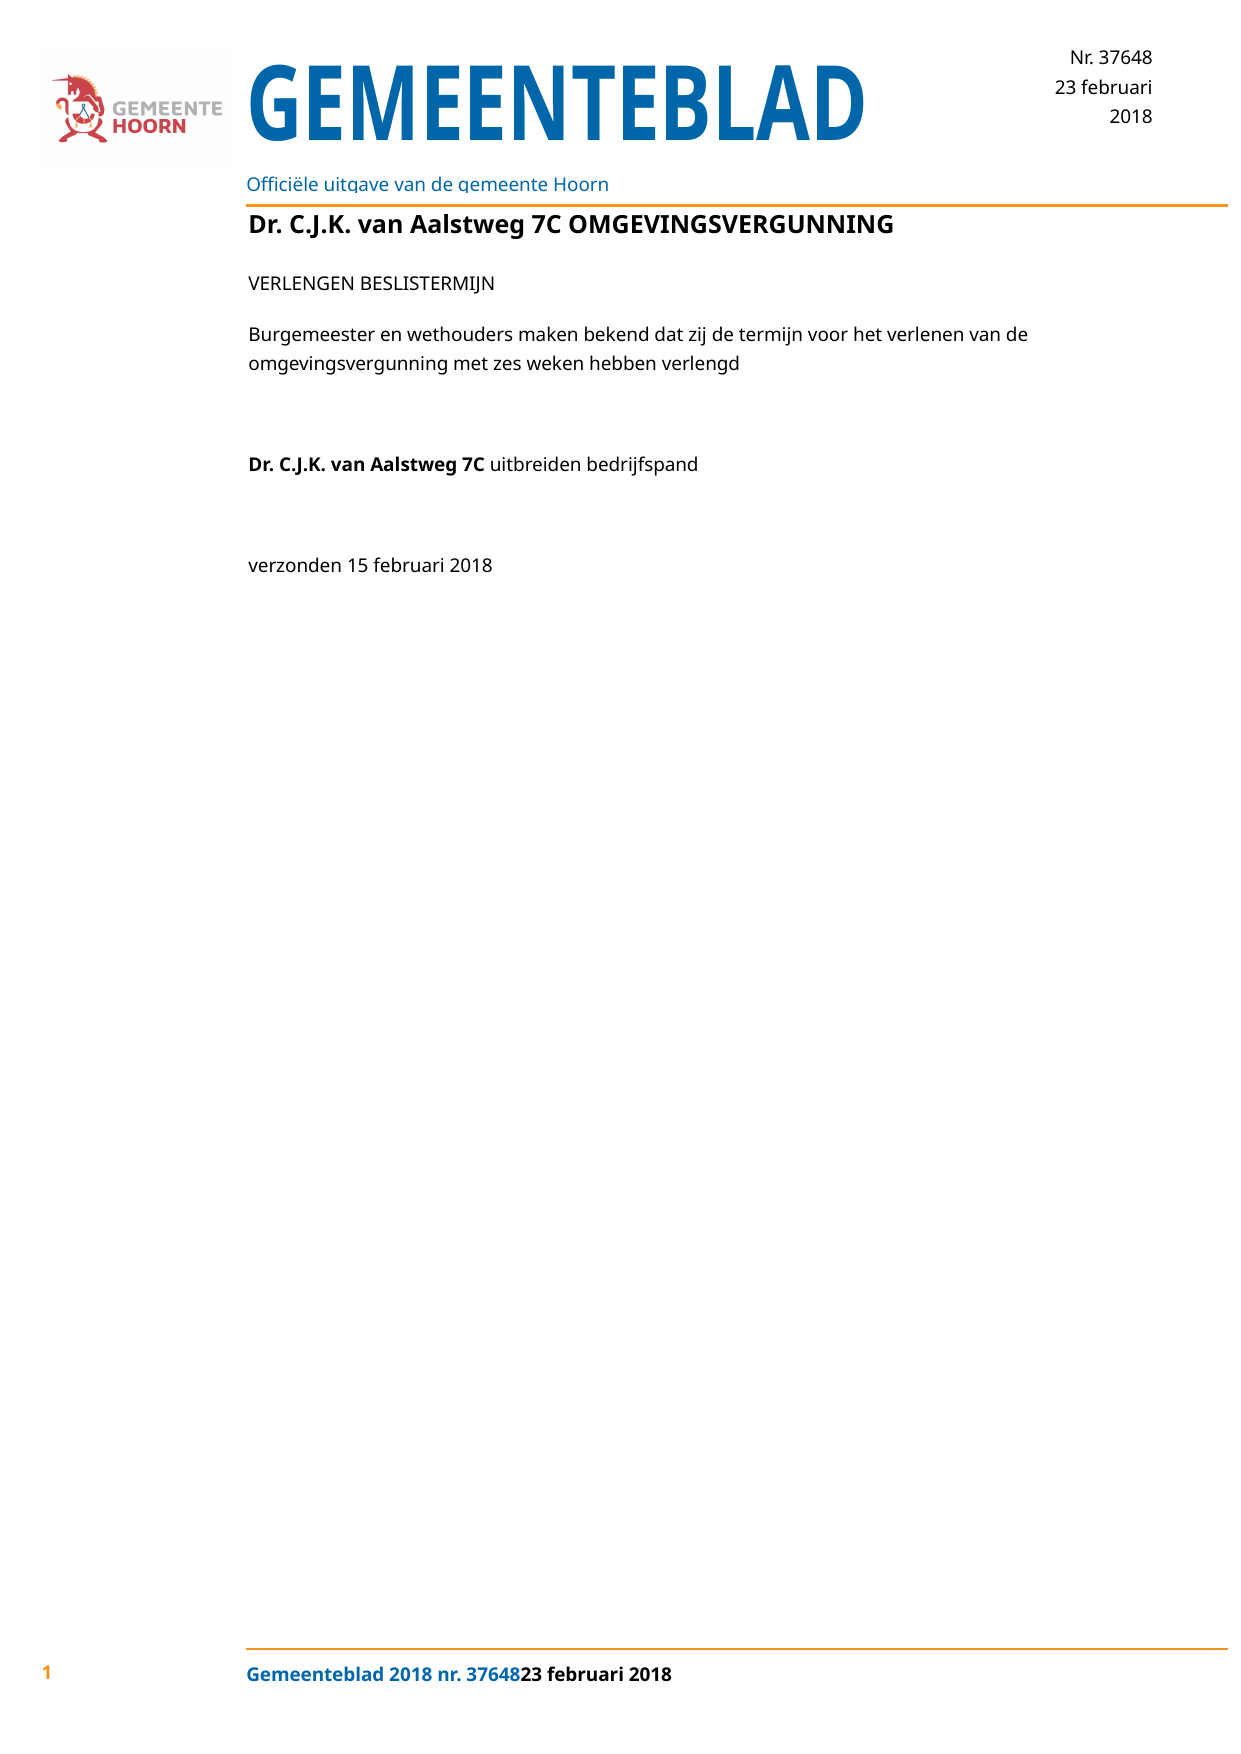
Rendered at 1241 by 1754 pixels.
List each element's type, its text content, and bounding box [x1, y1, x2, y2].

text verzonden 15 februari 2018 [248, 552, 1152, 578]
text Dr. C.J.K. van Aalstweg 7C uitbreiden bedrijfspand [248, 451, 1152, 477]
text VERLENGEN BESLISTERMIJN [248, 270, 1152, 296]
text Dr. C.J.K. van Aalstweg 7C OMGEVINGSVERGUNNING [248, 207, 1152, 241]
picture [41, 47, 231, 172]
text Burgemeester en wethouders maken bekend dat zij de termijn voor het verlenen van de omgevingsvergunning met zes weken hebben verlengd [248, 321, 1152, 376]
